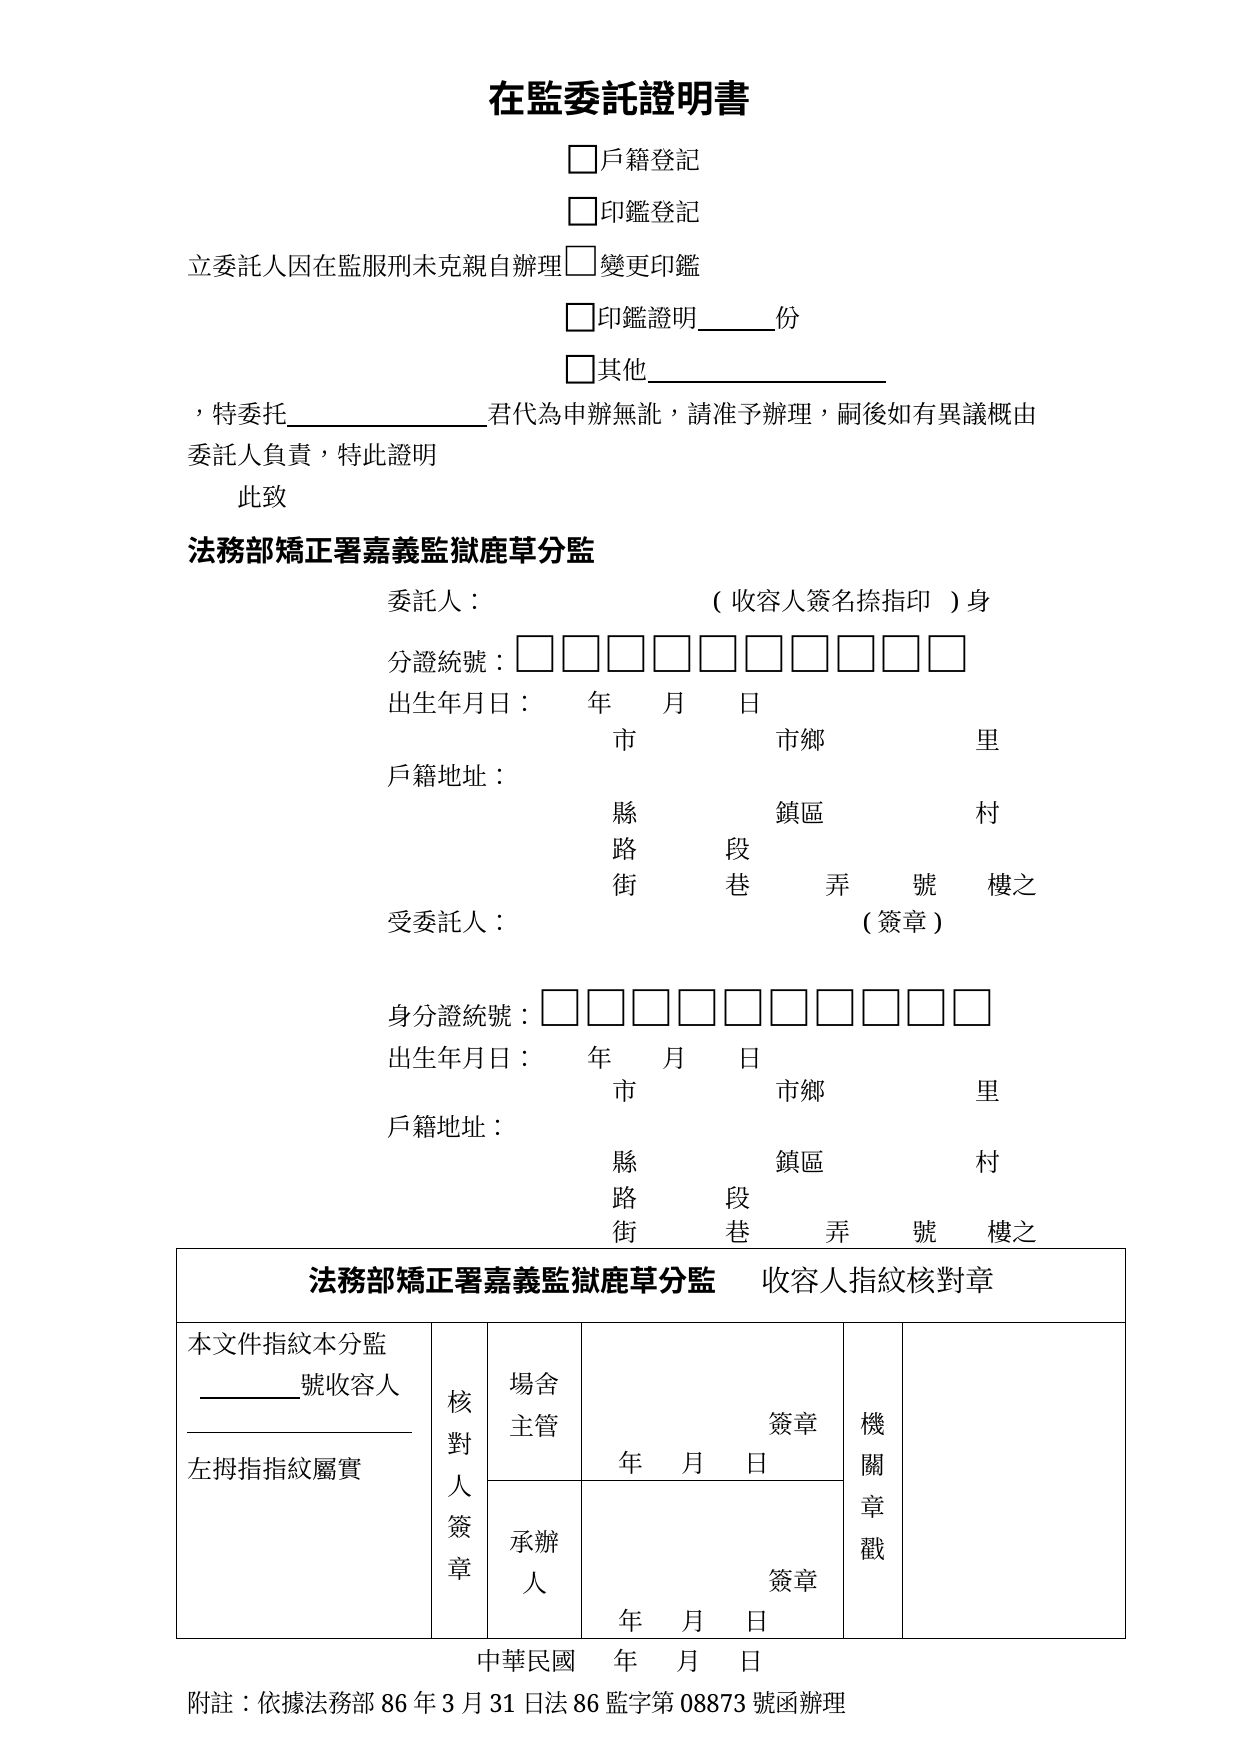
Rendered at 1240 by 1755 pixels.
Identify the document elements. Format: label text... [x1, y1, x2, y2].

table_cell 核對人簽章 [432, 1323, 487, 1638]
text 立委託人因在監服刑未克親自辦理□變更印鑑 [164, 233, 700, 287]
text □其他 [562, 339, 1137, 390]
text 中華民國 年 月 日 [476, 1642, 1137, 1678]
table_cell 年 [582, 1323, 661, 1480]
table_cell 簽章 [768, 1481, 843, 1638]
table_cell 本文件指紋本分監 號收容人左拇指指紋屬實 [177, 1323, 431, 1638]
text 市 市鄉 里 [612, 720, 1137, 756]
table_cell 月 [661, 1481, 724, 1638]
text 委託人： ( 收容人簽名捺指印 ) 身分證統號：□□□□□□□□□□ 出生年月日： 年 月 日 [387, 582, 996, 720]
text 戶籍地址： [387, 1108, 512, 1144]
text 身分證統號：□□□□□□□□□□ 出生年月日： 年 月 日 [387, 973, 996, 1075]
table_cell 年 [582, 1481, 661, 1638]
table_cell 日 [724, 1323, 768, 1480]
text 縣 鎮區 村路 段 [612, 1143, 1000, 1215]
table_cell 日 [724, 1481, 768, 1638]
table_header 法務部矯正署嘉義監獄鹿草分監 收容人指紋核對章 [177, 1249, 1125, 1322]
text 戶籍地址： [387, 757, 1137, 793]
text ，特委托 君代為申辦無訛，請准予辦理，嗣後如有異議概由委託人負責，特此證明 [187, 394, 1037, 472]
text 市 市鄉 里 [612, 1076, 1137, 1107]
text 街 巷 弄 號 樓之 [612, 866, 1137, 902]
table_cell [903, 1323, 1125, 1638]
text 附註：依據法務部 86 年 3 月 31 日法 86 監字第 08873 號函辦理 [187, 1683, 1137, 1719]
text 在監委託證明書 [487, 67, 753, 124]
text 街 巷 弄 號 樓之 [612, 1215, 1137, 1247]
table_cell 機關章戳 [844, 1323, 902, 1638]
table_cell 承辦人 [488, 1481, 581, 1638]
text 縣 鎮區 村路 段 [612, 793, 1000, 865]
text 此致 [237, 478, 1137, 514]
text □戶籍登記 [164, 129, 700, 180]
table_cell 簽章 [768, 1323, 843, 1480]
text 受委託人： ( 簽章 ) [387, 902, 1137, 938]
table_cell 月 [661, 1323, 724, 1480]
text □印鑑登記 [164, 181, 700, 232]
text □印鑑證明 份 [562, 287, 1137, 338]
text 法務部矯正署嘉義監獄鹿草分監 [187, 527, 1137, 569]
table_cell 場舍主管 [488, 1323, 581, 1480]
